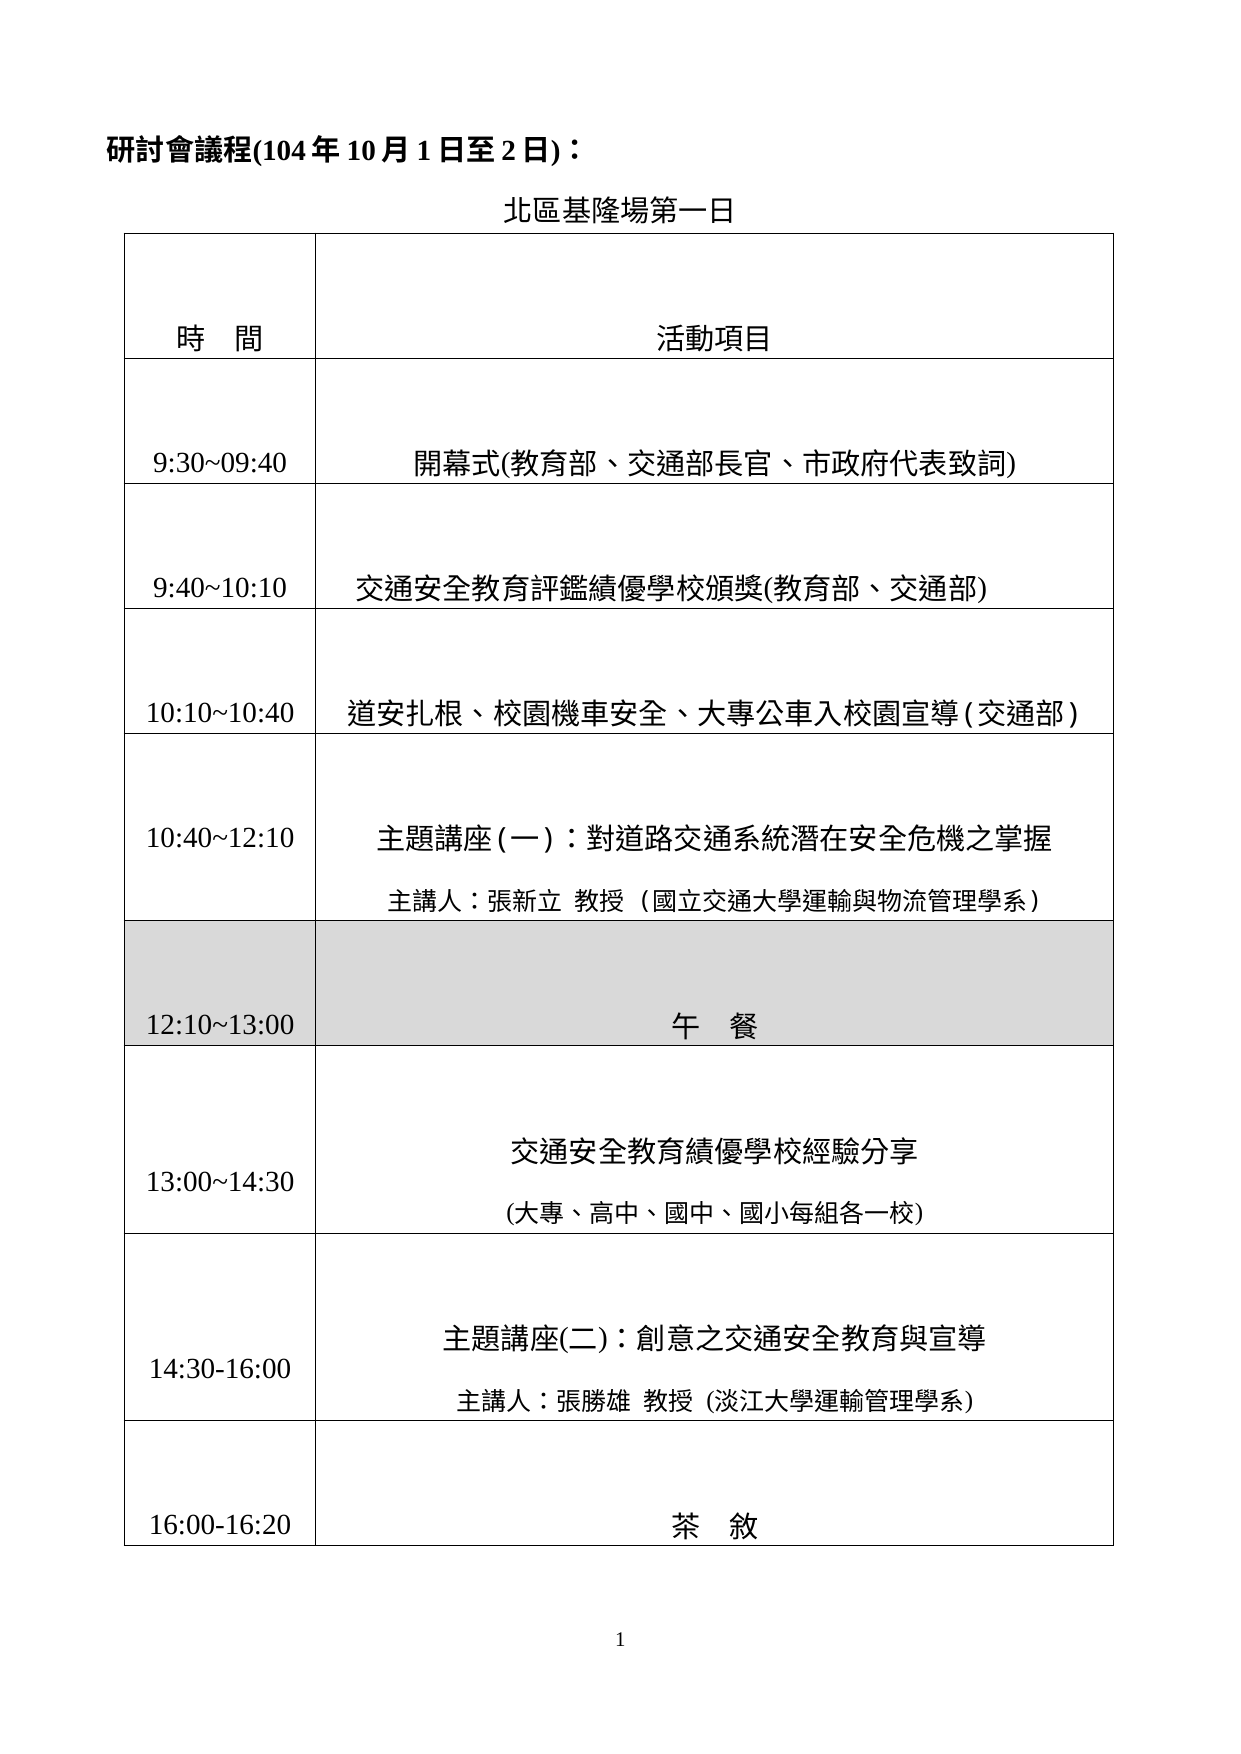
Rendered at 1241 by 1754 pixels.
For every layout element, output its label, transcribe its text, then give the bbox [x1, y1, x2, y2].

table_cell 午 餐 [316, 921, 1113, 1045]
table_cell 10:10~10:40 [125, 609, 315, 733]
text 北區基隆場第一日 [106, 187, 1134, 230]
text 研討會議程(104年10月1日至2日)： [106, 126, 1134, 169]
table_cell 道安扎根、校園機車安全、大專公車入校園宣導(交通部) [316, 609, 1113, 733]
table_cell 9:30~09:40 [125, 359, 315, 483]
table_cell 9:40~10:10 [125, 484, 315, 608]
table_cell 16:00-16:20 [125, 1421, 315, 1545]
table_cell 主題講座(二)：創意之交通安全教育與宣導 主講人：張勝雄 教授 (淡江大學運輸管理學系) [316, 1234, 1113, 1420]
table_cell 10:40~12:10 [125, 734, 315, 920]
table_cell 主題講座(一)：對道路交通系統潛在安全危機之掌握 主講人：張新立 教授 (國立交通大學運輸與物流管理學系) [316, 734, 1113, 920]
table_cell 交通安全教育評鑑績優學校頒獎(教育部、交通部) [316, 484, 1113, 608]
table_cell 14:30-16:00 [125, 1234, 315, 1420]
table_cell 開幕式(教育部、交通部長官、市政府代表致詞) [316, 359, 1113, 483]
table_cell 12:10~13:00 [125, 921, 315, 1045]
table_cell 交通安全教育績優學校經驗分享 (大專、高中、國中、國小每組各一校) [316, 1046, 1113, 1233]
table_cell 13:00~14:30 [125, 1046, 315, 1233]
table_header 時 間 [125, 234, 315, 358]
table_cell 茶 敘 [316, 1421, 1113, 1545]
table_header 活動項目 [316, 234, 1113, 358]
